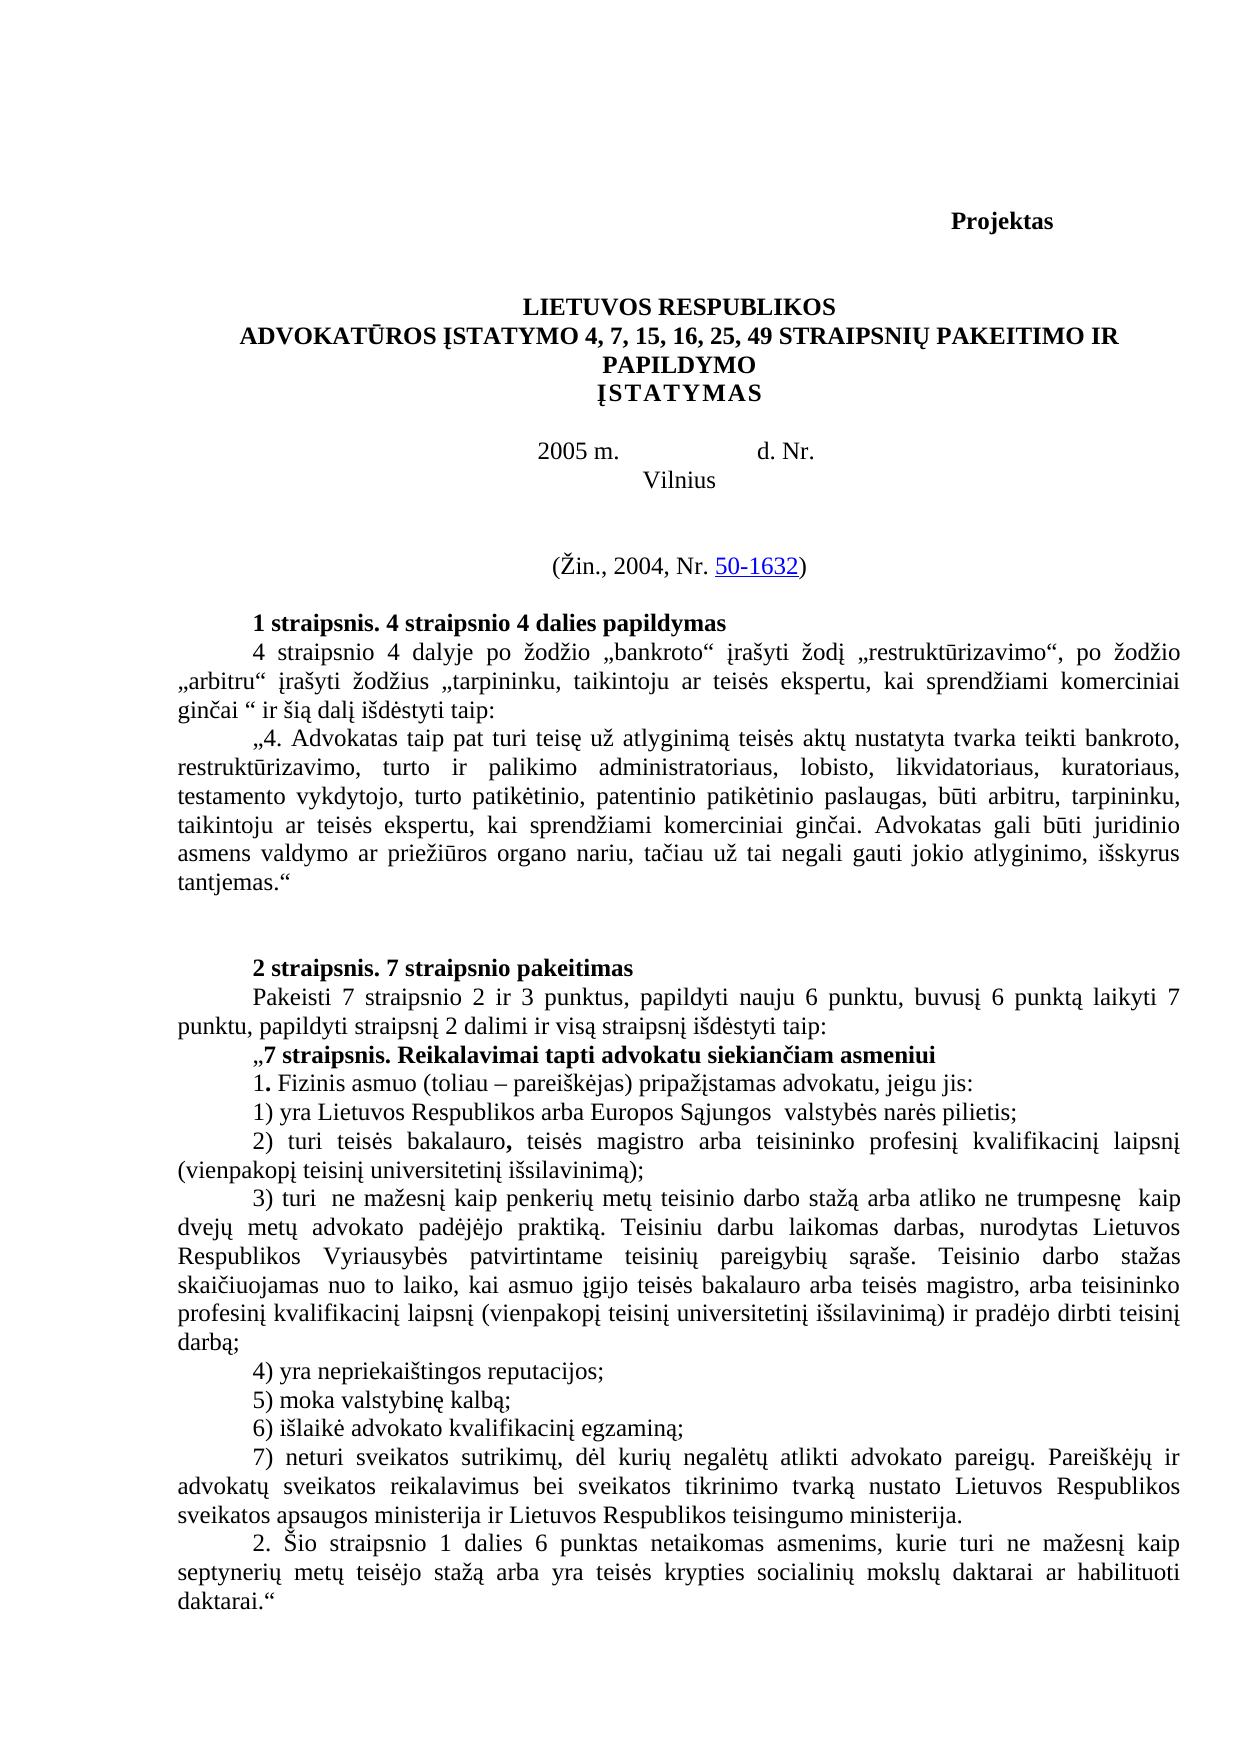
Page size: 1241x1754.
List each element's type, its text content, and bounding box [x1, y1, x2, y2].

text ADVOKATŪROS ĮSTATYMO 4, 7, 15, 16, 25, 49 STRAIPSNIŲ PAKEITIMO IR PAPILDYMO [177, 321, 1181, 378]
text 2) turi teisės bakalauro, teisės magistro arba teisininko profesinį kvalifikacinį laipsnį (vienpakopį teisinį universitetinį išsilavinimą); [177, 1126, 1181, 1183]
text 3) turi ne mažesnį kaip penkerių metų teisinio darbo stažą arba atliko ne trumpesnę kaip dvejų metų advokato padėjėjo praktiką. Teisiniu darbu laikomas darbas, nurodytas Lietuvos Respublikos Vyriausybės patvirtintame teisinių pareigybių sąraše. Teisinio darbo stažas skaičiuojamas nuo to laiko, kai asmuo įgijo teisės bakalauro arba teisės magistro, arba teisininko profesinį kvalifikacinį laipsnį (vienpakopį teisinį universitetinį išsilavinimą) ir pradėjo dirbti teisinį darbą; [177, 1183, 1181, 1356]
text „4. Advokatas taip pat turi teisę už atlyginimą teisės aktų nustatyta tvarka teikti bankroto, restruktūrizavimo, turto ir palikimo administratoriaus, lobisto, likvidatoriaus, kuratoriaus, testamento vykdytojo, turto patikėtinio, patentinio patikėtinio paslaugas, būti arbitru, tarpininku, taikintoju ar teisės ekspertu, kai sprendžiami komerciniai ginčai. Advokatas gali būti juridinio asmens valdymo ar priežiūros organo nariu, tačiau už tai negali gauti jokio atlyginimo, išskyrus tantjemas.“ [177, 723, 1181, 896]
text 2005 m. d. Nr. Vilnius [177, 436, 1181, 493]
text (Žin., 2004, Nr. 50-1632) [177, 551, 1181, 580]
text 4) yra nepriekaištingos reputacijos; [177, 1356, 1181, 1385]
text 7) neturi sveikatos sutrikimų, dėl kurių negalėtų atlikti advokato pareigų. Pareiškėjų ir advokatų sveikatos reikalavimus bei sveikatos tikrinimo tvarką nustato Lietuvos Respublikos sveikatos apsaugos ministerija ir Lietuvos Respublikos teisingumo ministerija. [177, 1442, 1181, 1528]
text ĮSTATYMAS [177, 378, 1181, 407]
text 6) išlaikė advokato kvalifikacinį egzaminą; [177, 1413, 1181, 1442]
text 1 straipsnis. 4 straipsnio 4 dalies papildymas [177, 608, 1181, 637]
text 1) yra Lietuvos Respublikos arba Europos Sąjungos valstybės narės pilietis; [177, 1097, 1181, 1126]
text LIETUVOS RESPUBLIKOS [177, 292, 1181, 321]
text 1. Fizinis asmuo (toliau – pareiškėjas) pripažįstamas advokatu, jeigu jis: [177, 1068, 1181, 1097]
text 2 straipsnis. 7 straipsnio pakeitimas [177, 953, 1181, 982]
text Projektas [177, 206, 1181, 235]
text 5) moka valstybinę kalbą; [177, 1385, 1181, 1413]
text 4 straipsnio 4 dalyje po žodžio „bankroto“ įrašyti žodį „restruktūrizavimo“, po žodžio „arbitru“ įrašyti žodžius „tarpininku, taikintoju ar teisės ekspertu, kai sprendžiami komerciniai ginčai “ ir šią dalį išdėstyti taip: [177, 637, 1181, 723]
text „7 straipsnis. Reikalavimai tapti advokatu siekiančiam asmeniui [177, 1040, 1181, 1068]
text 2. Šio straipsnio 1 dalies 6 punktas netaikomas asmenims, kurie turi ne mažesnį kaip septynerių metų teisėjo stažą arba yra teisės krypties socialinių mokslų daktarai ar habilituoti daktarai.“ [177, 1528, 1181, 1615]
text Pakeisti 7 straipsnio 2 ir 3 punktus, papildyti nauju 6 punktu, buvusį 6 punktą laikyti 7 punktu, papildyti straipsnį 2 dalimi ir visą straipsnį išdėstyti taip: [177, 982, 1181, 1040]
